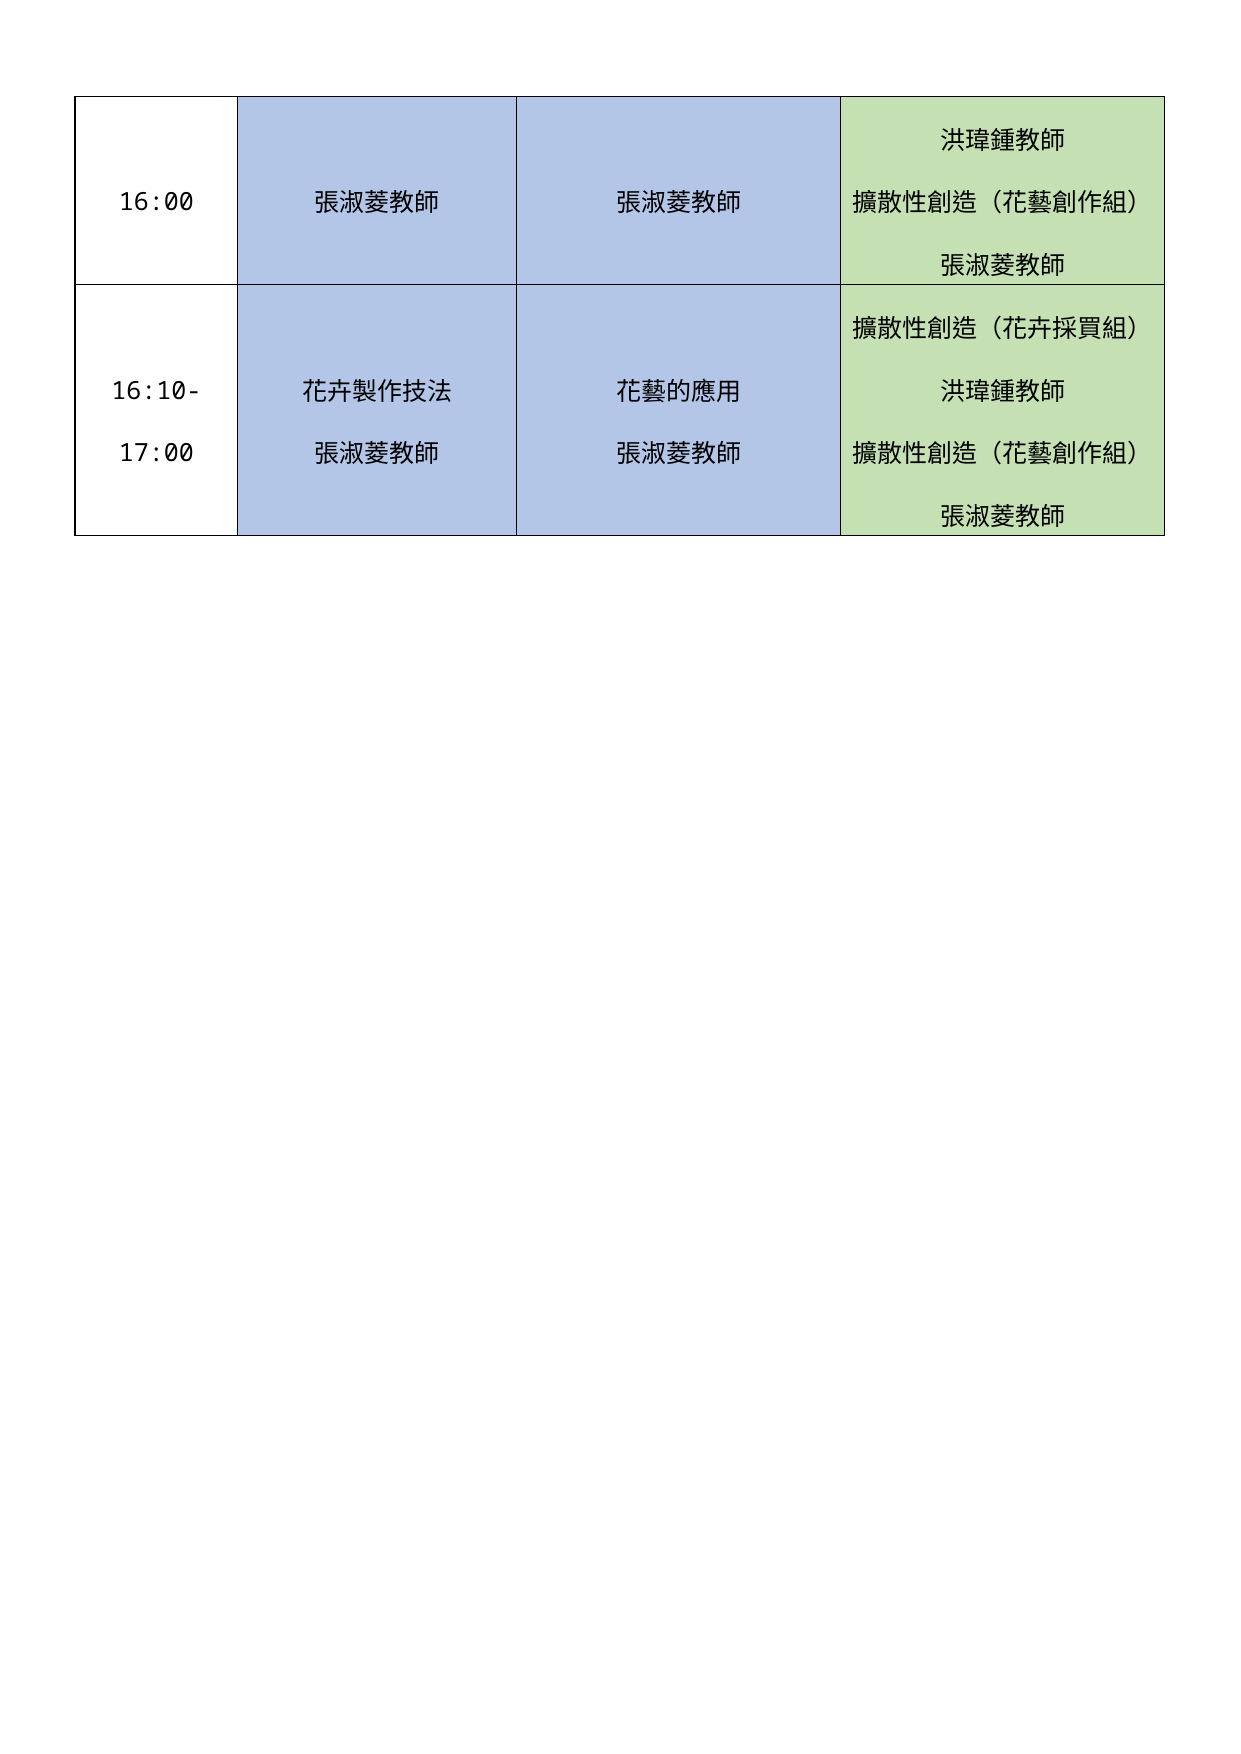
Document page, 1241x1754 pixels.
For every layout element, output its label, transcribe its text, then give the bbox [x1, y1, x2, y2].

table_cell 張淑菱教師 [517, 97, 840, 284]
table_cell 花藝的應用 張淑菱教師 [517, 285, 840, 535]
table_cell 洪瑋鍾教師 擴散性創造（花藝創作組） 張淑菱教師 [841, 97, 1164, 284]
table_cell 擴散性創造（花卉採買組） 洪瑋鍾教師 擴散性創造（花藝創作組） 張淑菱教師 [841, 285, 1164, 535]
table_cell 張淑菱教師 [238, 97, 516, 284]
table_cell 16:10-17:00 [76, 285, 237, 535]
table_cell 花卉製作技法 張淑菱教師 [238, 285, 516, 535]
table_cell 16:00 [76, 97, 237, 284]
